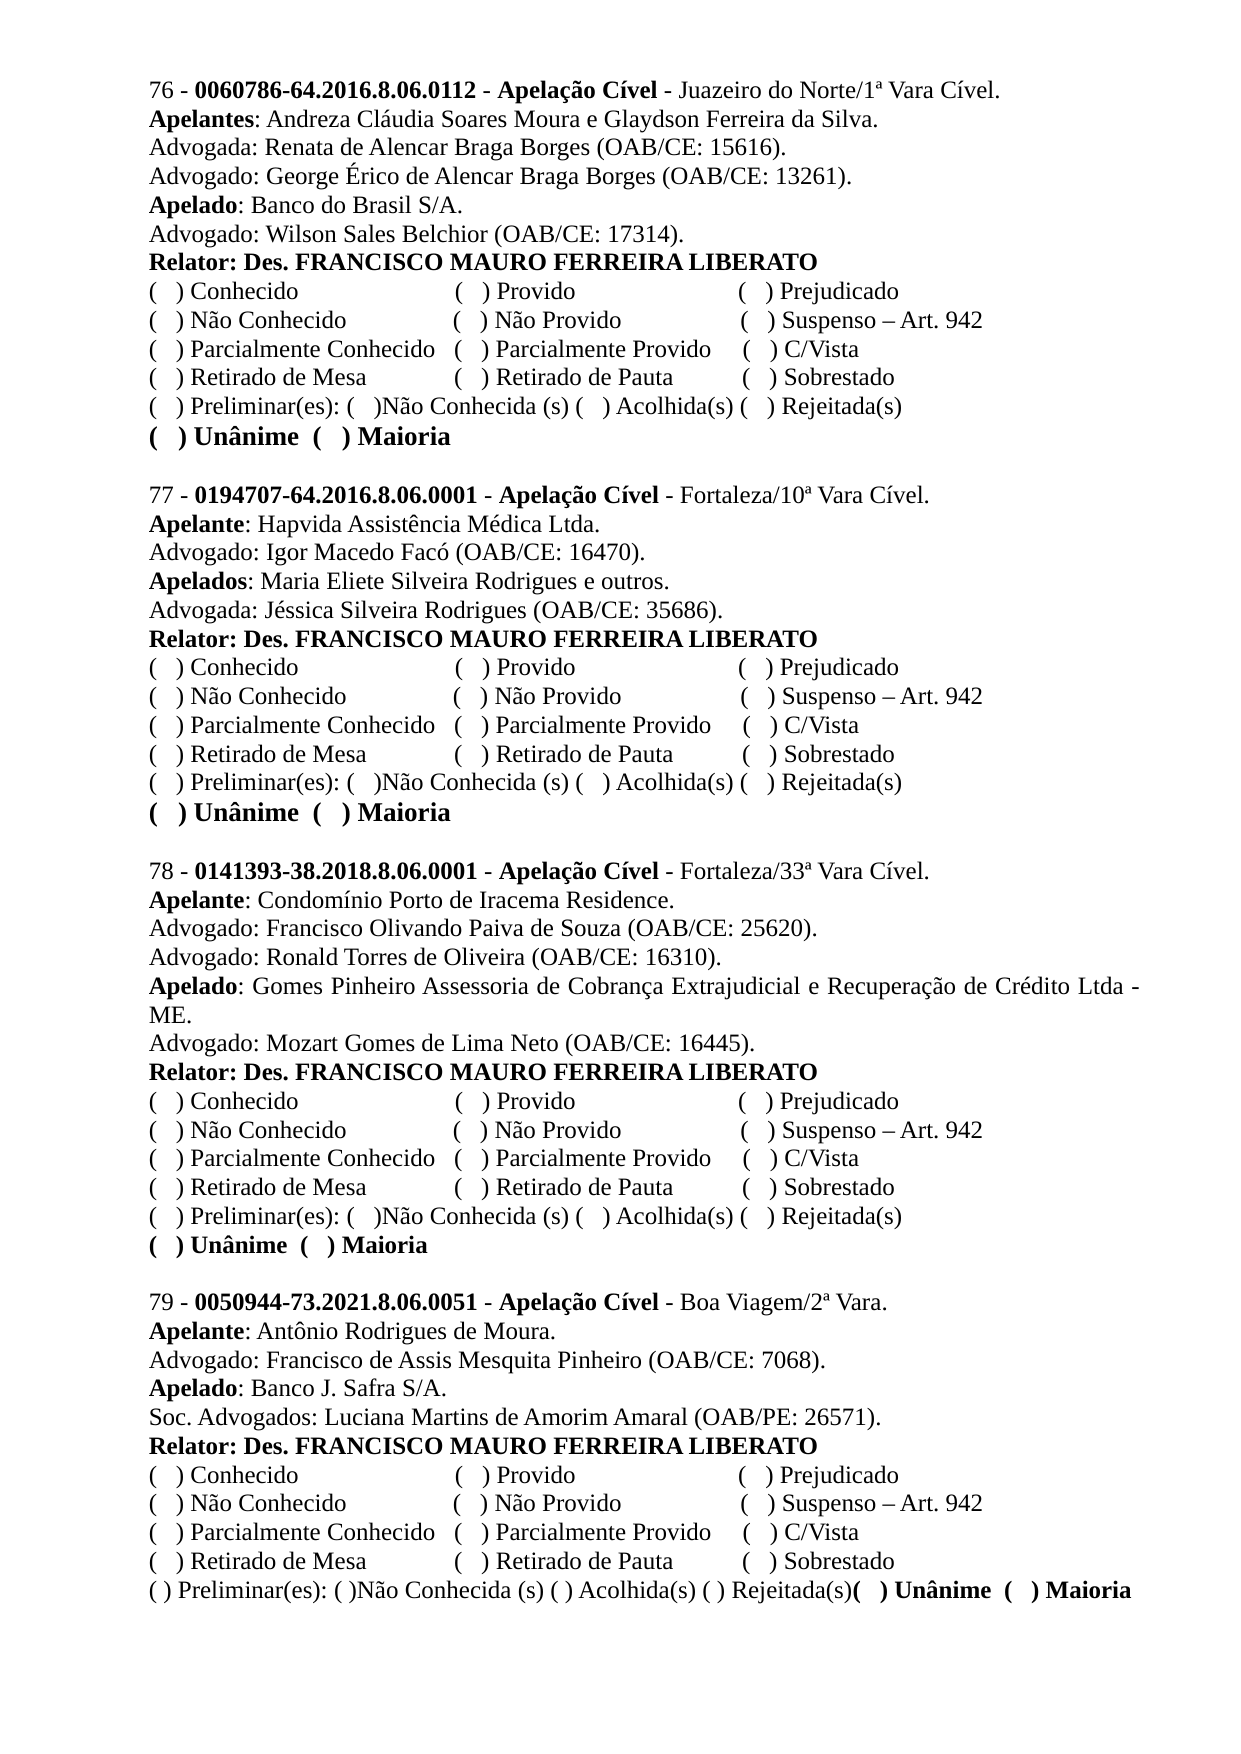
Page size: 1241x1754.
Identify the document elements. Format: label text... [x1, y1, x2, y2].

text ( ) Retirado de Mesa ( ) Retirado de Pauta ( ) Sobrestado [148, 362, 1158, 391]
text ( ) Unânime ( ) Maioria [148, 1230, 1158, 1258]
text Apelante: Condomínio Porto de Iracema Residence. [148, 885, 1141, 913]
text Advogado: Francisco Olivando Paiva de Souza (OAB/CE: 25620). [148, 913, 1141, 942]
text Advogado: Igor Macedo Facó (OAB/CE: 16470). [148, 537, 1141, 566]
text ( ) Parcialmente Conhecido ( ) Parcialmente Provido ( ) C/Vista [148, 1143, 1158, 1172]
text Apelado: Banco J. Safra S/A. [148, 1373, 1141, 1402]
text Apelante: Hapvida Assistência Médica Ltda. [148, 509, 1141, 537]
text 76 - 0060786-64.2016.8.06.0112 - Apelação Cível - Juazeiro do Norte/1ª Vara Cível. [148, 75, 1141, 104]
text Apelados: Maria Eliete Silveira Rodrigues e outros. [148, 566, 1141, 595]
text ( ) Parcialmente Conhecido ( ) Parcialmente Provido ( ) C/Vista [148, 710, 1158, 739]
text ( ) Retirado de Mesa ( ) Retirado de Pauta ( ) Sobrestado [148, 1172, 1158, 1201]
text Advogado: George Érico de Alencar Braga Borges (OAB/CE: 13261). [148, 161, 1141, 190]
text ( ) Conhecido ( ) Provido ( ) Prejudicado [148, 1086, 1141, 1115]
text ( ) Preliminar(es): ( )Não Conhecida (s) ( ) Acolhida(s) ( ) Rejeitada(s) [148, 1201, 1158, 1230]
text 78 - 0141393-38.2018.8.06.0001 - Apelação Cível - Fortaleza/33ª Vara Cível. [148, 856, 1141, 885]
text ( ) Não Conhecido ( ) Não Provido ( ) Suspenso – Art. 942 [148, 681, 1158, 710]
text ( ) Preliminar(es): ( )Não Conhecida (s) ( ) Acolhida(s) ( ) Rejeitada(s) [148, 391, 1158, 420]
text ( ) Conhecido ( ) Provido ( ) Prejudicado [148, 1460, 1141, 1488]
text ( ) Unânime ( ) Maioria [148, 796, 1158, 827]
text Advogado: Ronald Torres de Oliveira (OAB/CE: 16310). [148, 942, 1141, 971]
text Advogada: Renata de Alencar Braga Borges (OAB/CE: 15616). [148, 132, 1141, 161]
text Advogado: Wilson Sales Belchior (OAB/CE: 17314). [148, 219, 1141, 247]
text Relator: Des. FRANCISCO MAURO FERREIRA LIBERATO [148, 624, 1141, 652]
text Apelante: Antônio Rodrigues de Moura. [148, 1316, 1141, 1345]
text ( ) Não Conhecido ( ) Não Provido ( ) Suspenso – Art. 942 [148, 1488, 1158, 1517]
text Soc. Advogados: Luciana Martins de Amorim Amaral (OAB/PE: 26571). [148, 1402, 1141, 1431]
text ( ) Retirado de Mesa ( ) Retirado de Pauta ( ) Sobrestado [148, 739, 1158, 767]
text 77 - 0194707-64.2016.8.06.0001 - Apelação Cível - Fortaleza/10ª Vara Cível. [148, 480, 1141, 509]
text ( ) Preliminar(es): ( )Não Conhecida (s) ( ) Acolhida(s) ( ) Rejeitada(s) [148, 767, 1158, 796]
text Apelado: Banco do Brasil S/A. [148, 190, 1141, 219]
text ( ) Retirado de Mesa ( ) Retirado de Pauta ( ) Sobrestado [148, 1546, 1158, 1575]
text ( ) Conhecido ( ) Provido ( ) Prejudicado [148, 652, 1141, 681]
text Apelado: Gomes Pinheiro Assessoria de Cobrança Extrajudicial e Recuperação de Crédito Ltda - ME. [148, 971, 1141, 1028]
text ( ) Preliminar(es): ( )Não Conhecida (s) ( ) Acolhida(s) ( ) Rejeitada(s)( ) Unânime ( ) Maioria [148, 1575, 1158, 1603]
text Relator: Des. FRANCISCO MAURO FERREIRA LIBERATO [148, 247, 1141, 276]
text ( ) Parcialmente Conhecido ( ) Parcialmente Provido ( ) C/Vista [148, 1517, 1158, 1546]
text ( ) Parcialmente Conhecido ( ) Parcialmente Provido ( ) C/Vista [148, 334, 1158, 362]
text ( ) Não Conhecido ( ) Não Provido ( ) Suspenso – Art. 942 [148, 1115, 1158, 1143]
text Relator: Des. FRANCISCO MAURO FERREIRA LIBERATO [148, 1431, 1141, 1460]
text ( ) Unânime ( ) Maioria [148, 420, 1158, 451]
text Advogada: Jéssica Silveira Rodrigues (OAB/CE: 35686). [148, 595, 1141, 624]
text 79 - 0050944-73.2021.8.06.0051 - Apelação Cível - Boa Viagem/2ª Vara. [148, 1287, 1141, 1316]
text ( ) Conhecido ( ) Provido ( ) Prejudicado [148, 276, 1141, 305]
text Advogado: Mozart Gomes de Lima Neto (OAB/CE: 16445). [148, 1028, 1141, 1057]
text Advogado: Francisco de Assis Mesquita Pinheiro (OAB/CE: 7068). [148, 1345, 1141, 1373]
text Apelantes: Andreza Cláudia Soares Moura e Glaydson Ferreira da Silva. [148, 104, 1141, 132]
text ( ) Não Conhecido ( ) Não Provido ( ) Suspenso – Art. 942 [148, 305, 1158, 334]
text Relator: Des. FRANCISCO MAURO FERREIRA LIBERATO [148, 1057, 1141, 1086]
